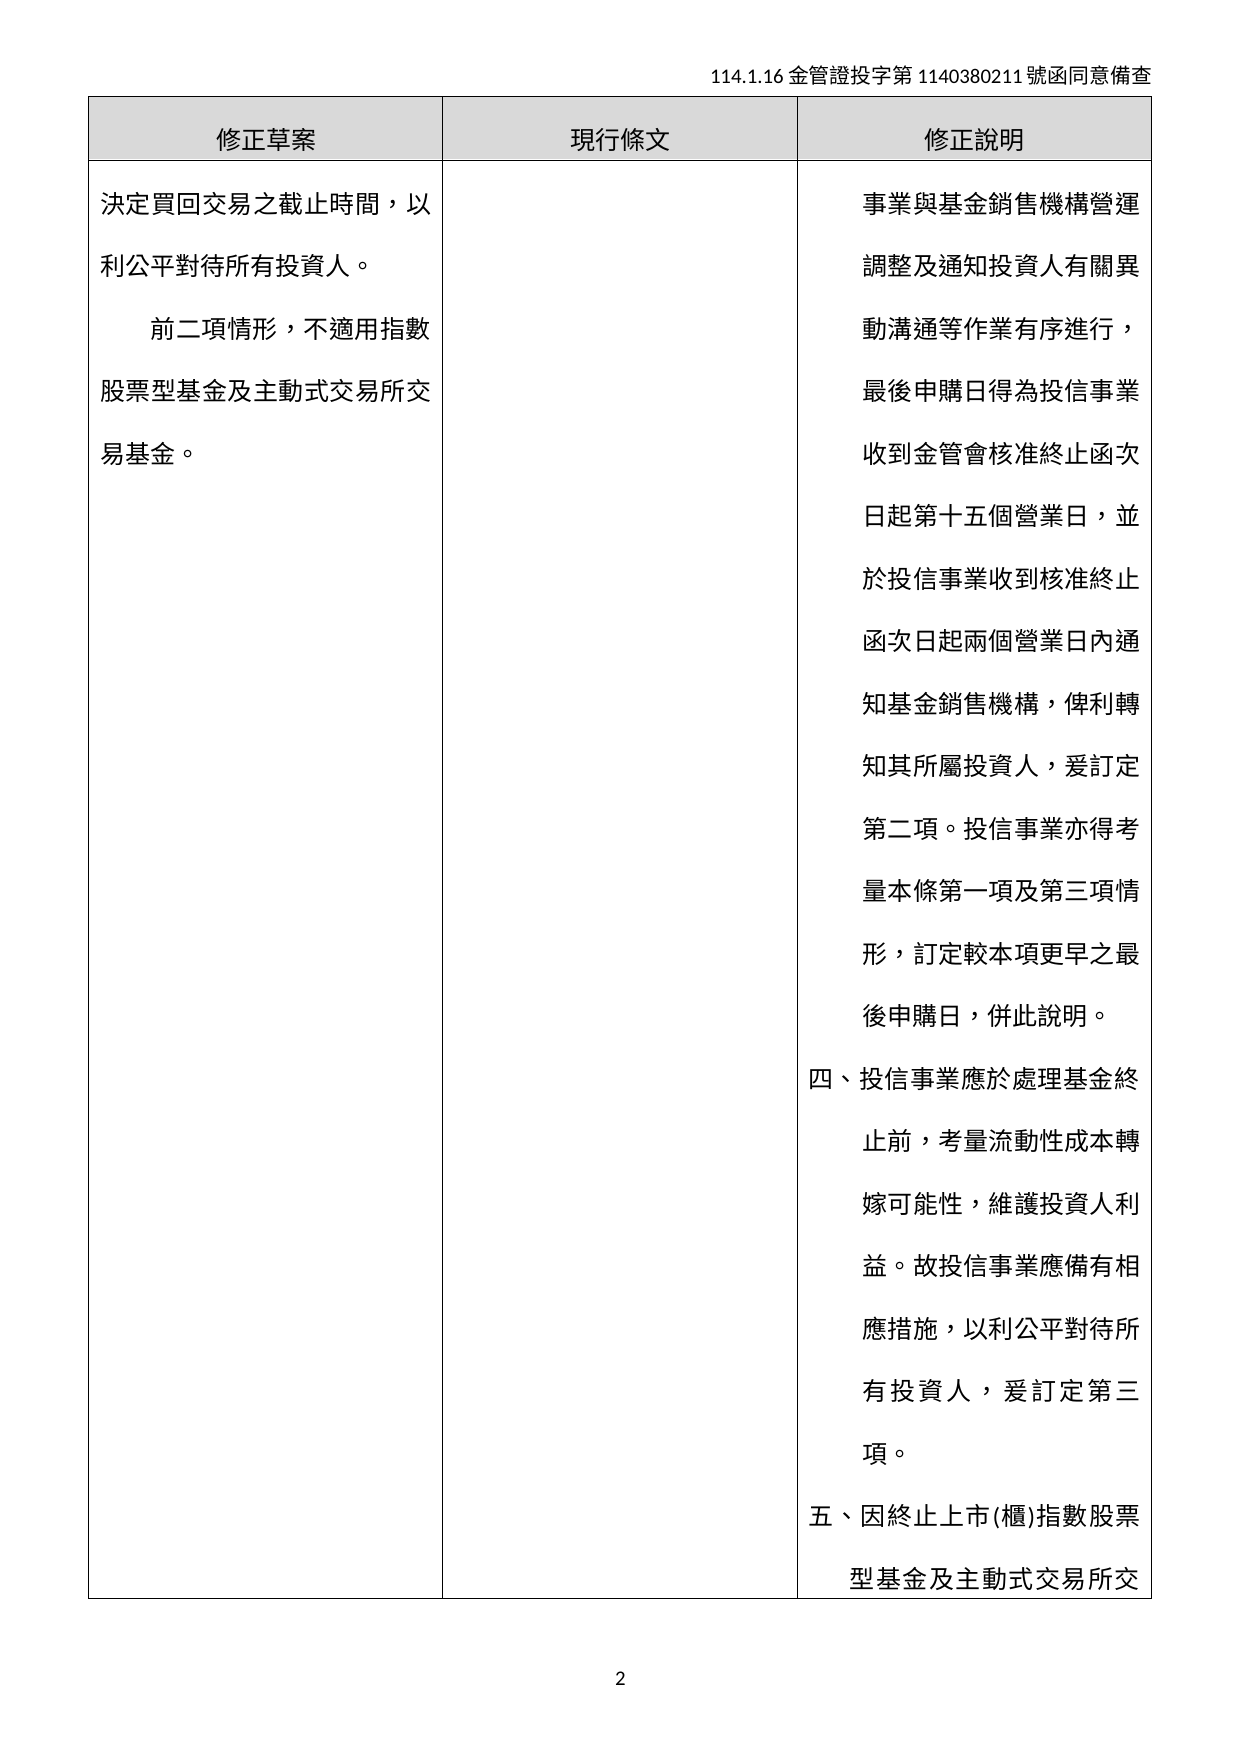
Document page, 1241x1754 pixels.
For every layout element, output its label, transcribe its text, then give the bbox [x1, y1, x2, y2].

table_header 修正說明 [798, 97, 1151, 159]
table_cell 決定買回交易之截止時間，以利公平對待所有投資人。 前二項情形，不適用指數股票型基金及主動式交易所交易基金。 [89, 161, 442, 1598]
table_cell 事業與基金銷售機構營運調整及通知投資人有關異動溝通等作業有序進行，最後申購日得為投信事業收到金管會核准終止函次日起第十五個營業日，並於投信事業收到核准終止函次日起兩個營業日內通知基金銷售機構，俾利轉知其所屬投資人，爰訂定第二項。投信事業亦得考量本條第一項及第三項情形，訂定較本項更早之最後申購日，併此說明。 四、投信事業應於處理基金終止前，考量流動性成本轉嫁可能性，維護投資人利益。故投信事業應備有相應措施，以利公平對待所有投資人，爰訂定第三項。 五、因終止上市(櫃)指數股票型基金及主動式交易所交 [798, 161, 1151, 1598]
table_header 修正草案 [89, 97, 442, 159]
table_header 現行條文 [443, 97, 797, 159]
table_cell [443, 161, 797, 1598]
